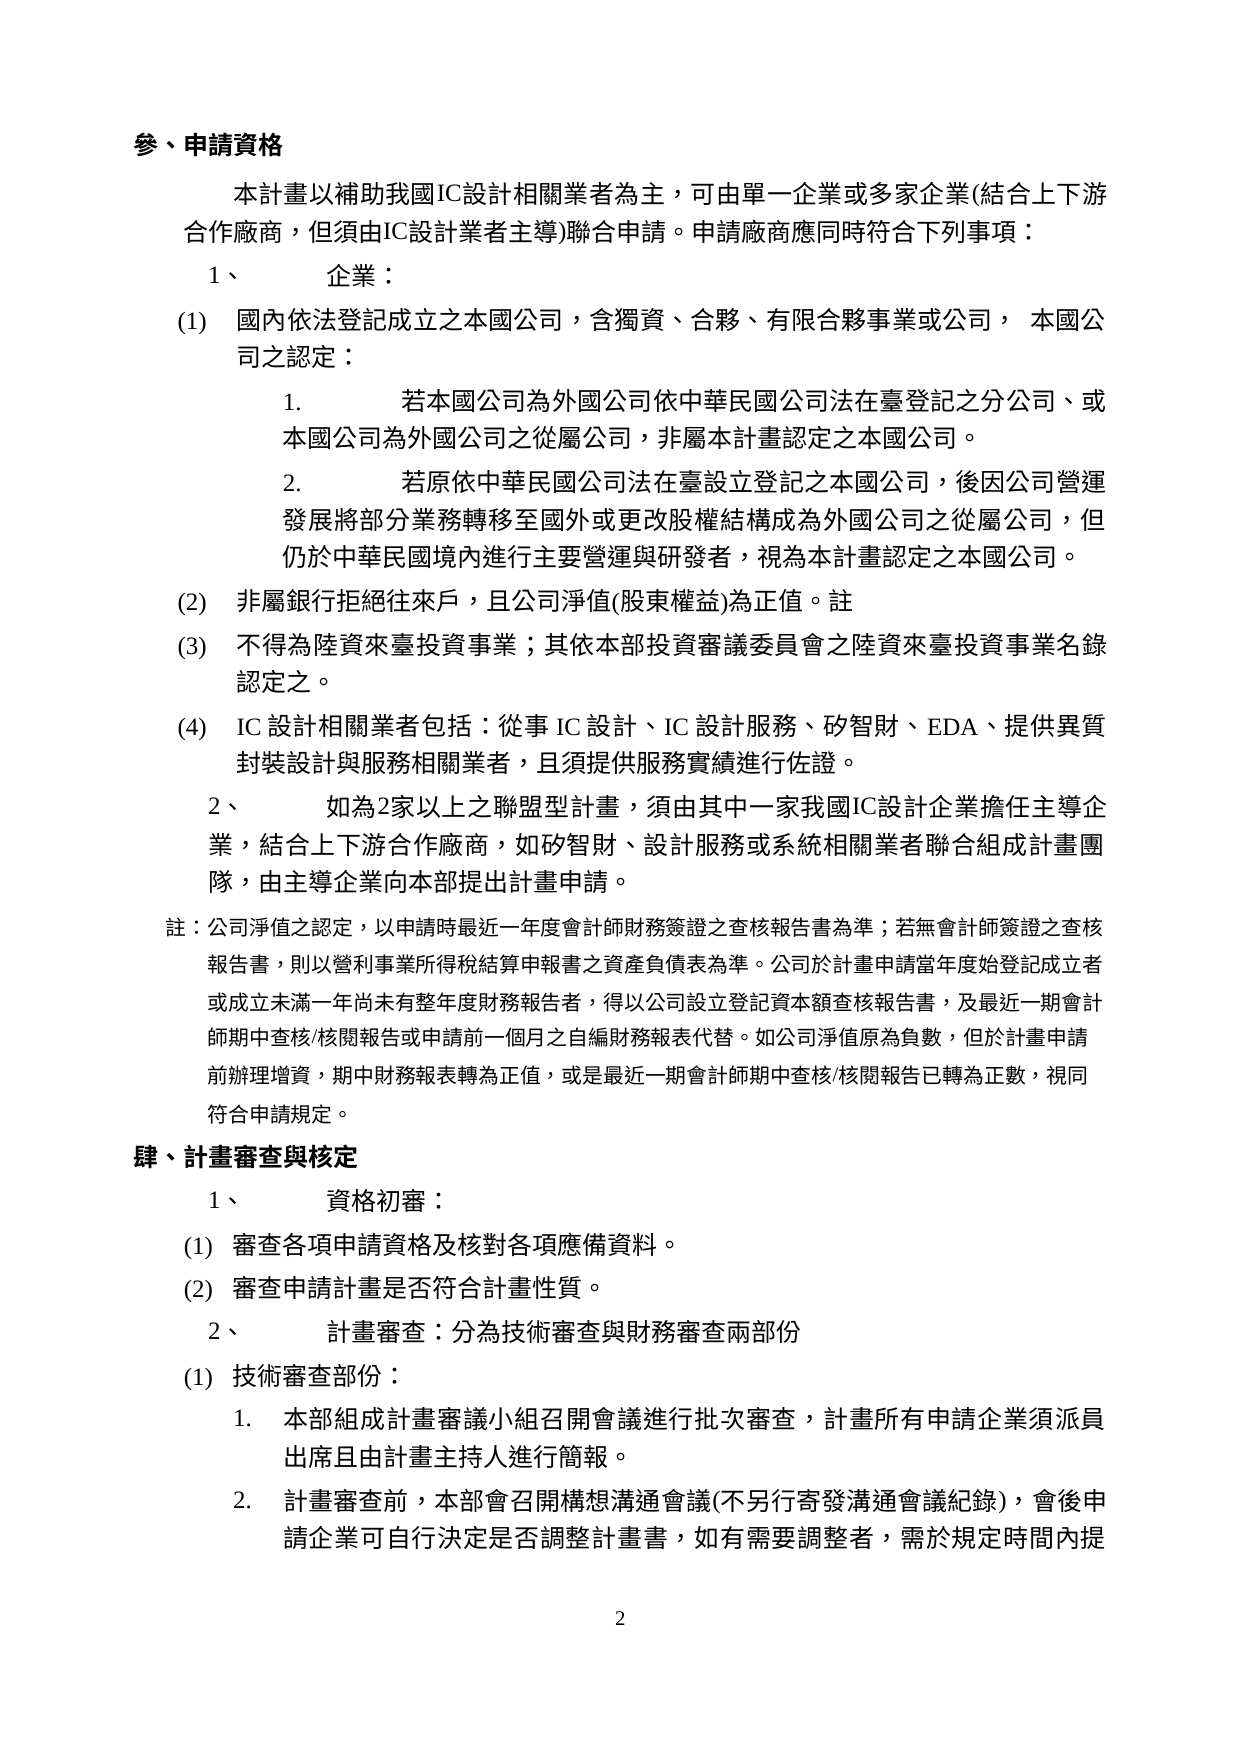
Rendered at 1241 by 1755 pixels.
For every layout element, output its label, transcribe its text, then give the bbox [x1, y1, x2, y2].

list 計畫審查：分為技術審查與財務審查兩部份 [208, 1312, 1107, 1349]
list 審查申請計畫是否符合計畫性質。 [183, 1268, 1107, 1305]
list 技術審查部份： [183, 1355, 1107, 1393]
list 如為2家以上之聯盟型計畫，須由其中一家我國IC設計企業擔任主導企業，結合上下游合作廠商，如矽智財、設計服務或系統相關業者聯合組成計畫團隊，由主導企業向本部提出計畫申請。 [208, 787, 1107, 899]
list 若本國公司為外國公司依中華民國公司法在臺登記之分公司、或本國公司為外國公司之從屬公司，非屬本計畫認定之本國公司。 [283, 380, 1107, 455]
text 註：公司淨值之認定，以申請時最近一年度會計師財務簽證之查核報告書為準；若無會計師簽證之查核報告書，則以營利事業所得稅結算申報書之資產負債表為準。公司於計畫申請當年度始登記成立者或成立未滿一年尚未有整年度財務報告者，得以公司設立登記資本額查核報告書，及最近一期會計師期中查核/核閱報告或申請前一個月之自編財務報表代替。如公司淨值原為負數，但於計畫申請前辦理增資，期中財務報表轉為正值，或是最近一期會計師期中查核/核閱報告已轉為正數，視同符合申請規定。 [166, 905, 1107, 1130]
list 資格初審： [208, 1180, 1107, 1218]
list 非屬銀行拒絕往來戶，且公司淨值(股東權益)為正值。註 [177, 580, 1107, 618]
list IC設計相關業者包括：從事IC設計、IC設計服務、矽智財、EDA、提供異質封裝設計與服務相關業者，且須提供服務實績進行佐證。 [177, 705, 1107, 780]
text 本計畫以補助我國IC設計相關業者為主，可由單一企業或多家企業(結合上下游合作廠商，但須由IC設計業者主導)聯合申請。申請廠商應同時符合下列事項： [183, 174, 1107, 249]
list 若原依中華民國公司法在臺設立登記之本國公司，後因公司營運發展將部分業務轉移至國外或更改股權結構成為外國公司之從屬公司，但仍於中華民國境內進行主要營運與研發者，視為本計畫認定之本國公司。 [283, 462, 1107, 574]
subtitle 肆、計畫審查與核定 [133, 1137, 1107, 1174]
list 企業： [208, 255, 1107, 293]
list 國內依法登記成立之本國公司，含獨資、合夥、有限合夥事業或公司， 本國公司之認定： [177, 299, 1107, 374]
list 不得為陸資來臺投資事業；其依本部投資審議委員會之陸資來臺投資事業名錄認定之。 [177, 624, 1107, 699]
list 審查各項申請資格及核對各項應備資料。 [183, 1224, 1107, 1262]
subtitle 參、申請資格 [133, 124, 1107, 162]
list 計畫審查前，本部會召開構想溝通會議(不另行寄發溝通會議紀錄)，會後申請企業可自行決定是否調整計畫書，如有需要調整者，需於規定時間內提 [233, 1480, 1107, 1555]
list 本部組成計畫審議小組召開會議進行批次審查，計畫所有申請企業須派員出席且由計畫主持人進行簡報。 [233, 1399, 1107, 1474]
